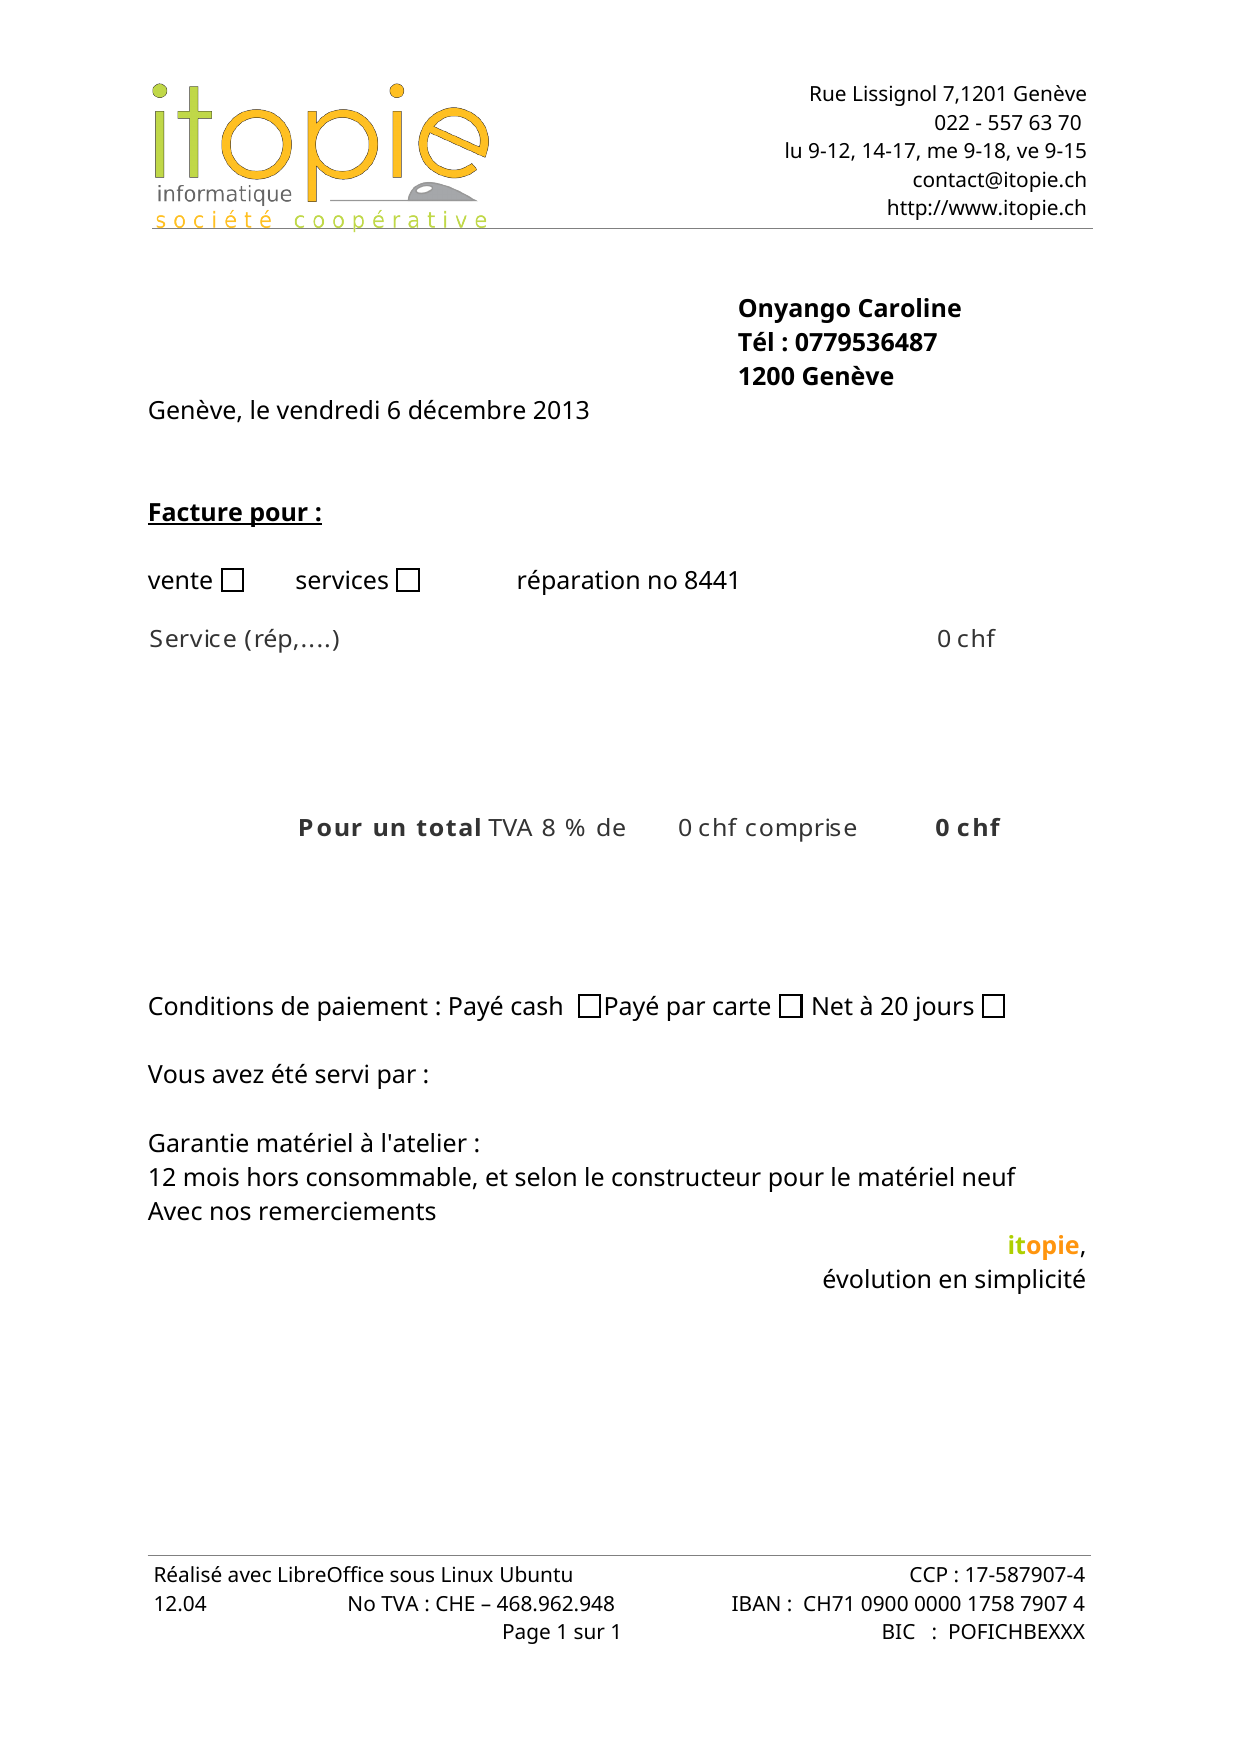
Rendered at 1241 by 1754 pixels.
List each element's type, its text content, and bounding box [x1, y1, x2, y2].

text vente services réparation no 8441 [148, 563, 1093, 597]
text Conditions de paiement : Payé cash Payé par carte Net à 20 jours [148, 989, 1093, 1023]
text 12 mois hors consommable, et selon le constructeur pour le matériel neuf [148, 1159, 1093, 1193]
picture [138, 72, 500, 244]
text Onyango Caroline [148, 290, 1093, 324]
text Tél : 0779536487 [148, 324, 1093, 358]
text Avec nos remerciements [148, 1193, 1093, 1227]
text Vous avez été servi par : [148, 1057, 1093, 1091]
text évolution en simplicité [148, 1262, 1093, 1296]
text itopie, [148, 1227, 1093, 1262]
text 1200 Genève [148, 358, 1093, 392]
text Garantie matériel à l'atelier : [148, 1125, 1093, 1159]
text Facture pour : [148, 495, 1093, 529]
text Genève, le vendredi 6 décembre 2013 [148, 392, 1093, 427]
